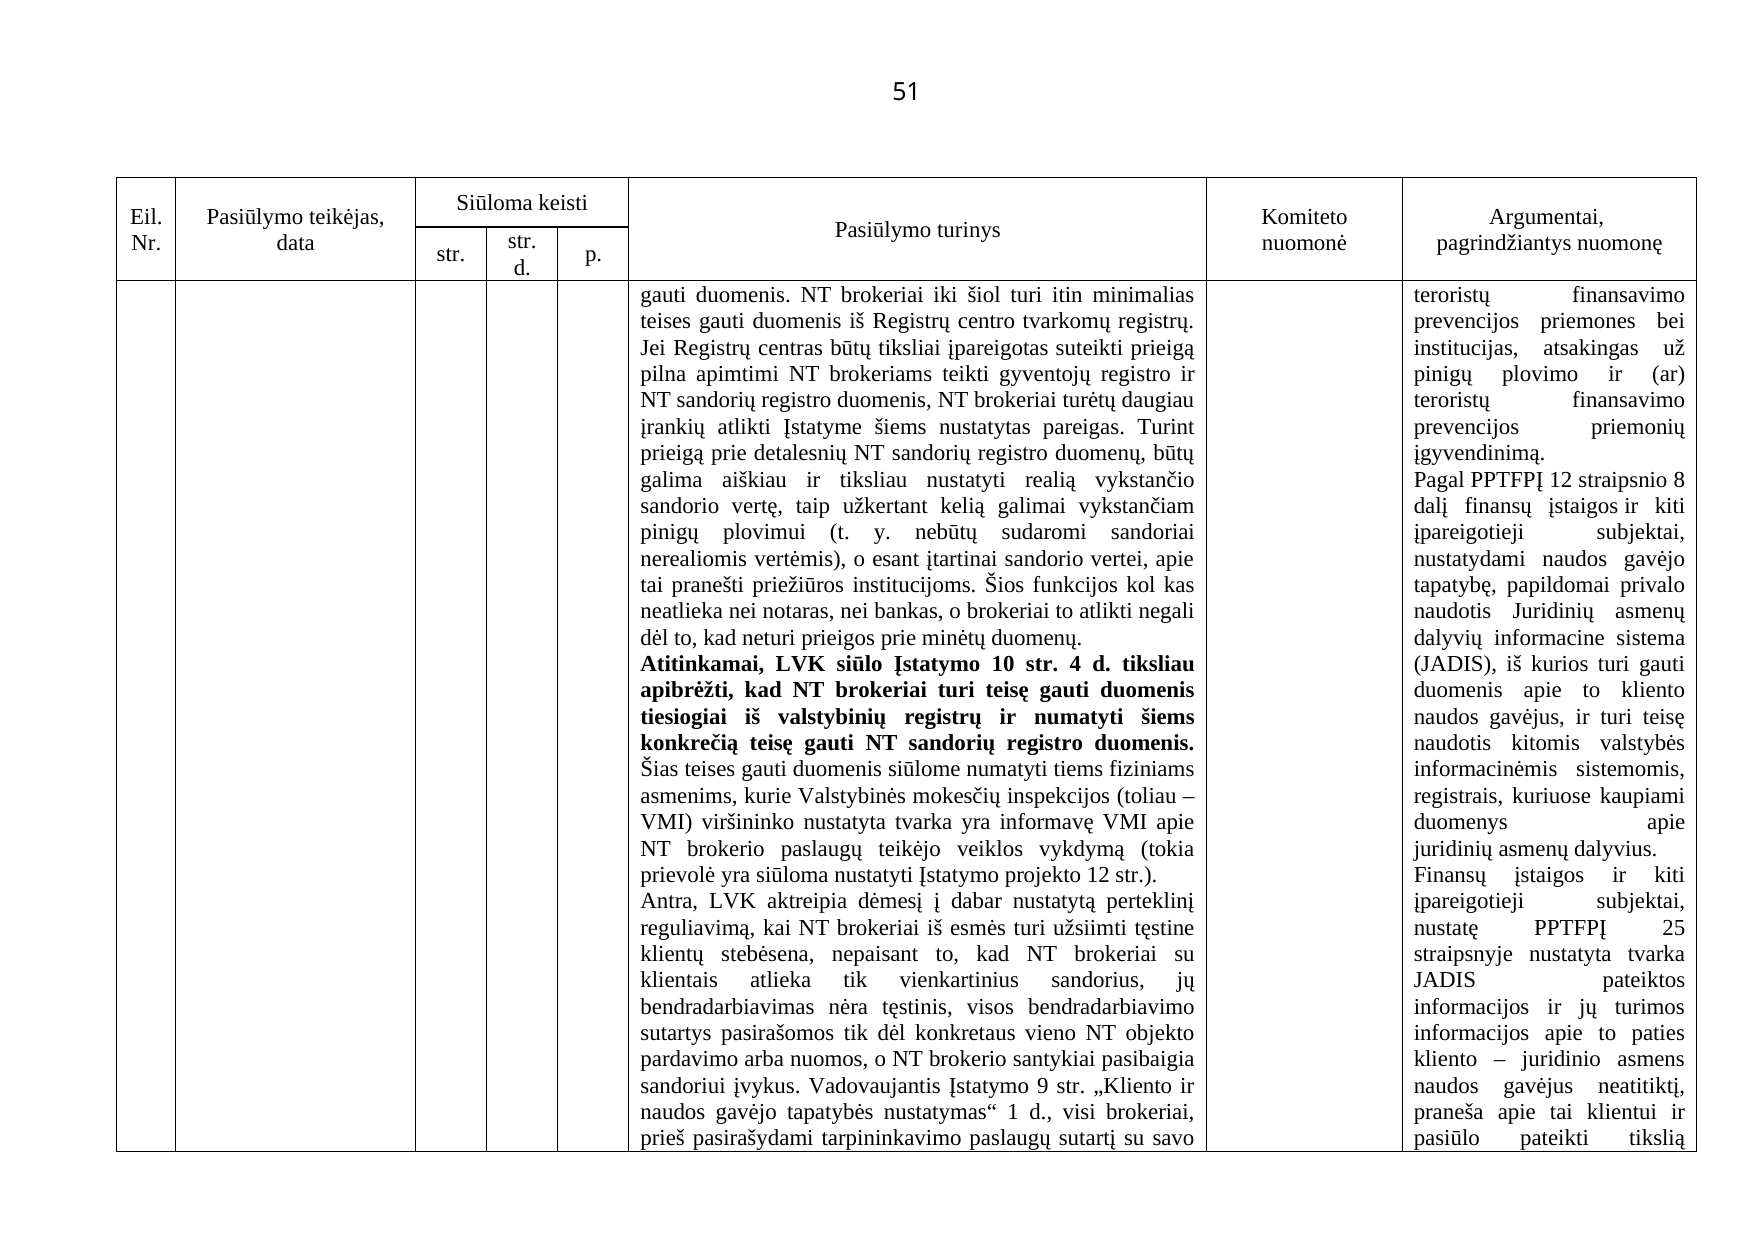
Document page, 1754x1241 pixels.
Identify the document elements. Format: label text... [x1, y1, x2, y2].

table_cell str. [416, 228, 486, 280]
table_header Argumentai, pagrindžiantys nuomonę [1403, 178, 1696, 280]
table_cell gauti duomenis. NT brokeriai iki šiol turi itin minimalias teises gauti duomenis iš Registrų centro tvarkomų registrų. Jei Registrų centras būtų tiksliai įpareigotas suteikti prieigą pilna apimtimi NT brokeriams teikti gyventojų registro ir NT sandorių registro duomenis, NT brokeriai turėtų daugiau įrankių atlikti Įstatyme šiems nustatytas pareigas. Turint prieigą prie detalesnių NT sandorių registro duomenų, būtų galima aiškiau ir tiksliau nustatyti realią vykstančio sandorio vertę, taip užkertant kelią galimai vykstančiam pinigų plovimui (t. y. nebūtų sudaromi sandoriai nerealiomis vertėmis), o esant įtartinai sandorio vertei, apie tai pranešti priežiūros institucijoms. Šios funkcijos kol kas neatlieka nei notaras, nei bankas, o brokeriai to atlikti negali dėl to, kad neturi prieigos prie minėtų duomenų. Atitinkamai, LVK siūlo Įstatymo 10 str. 4 d. tiksliau apibrėžti, kad NT brokeriai turi teisę gauti duomenis tiesiogiai iš valstybinių registrų ir numatyti šiems konkrečią teisę gauti NT sandorių registro duomenis. Šias teises gauti duomenis siūlome numatyti tiems fiziniams asmenims, kurie Valstybinės mokesčių inspekcijos (toliau – VMI) viršininko nustatyta tvarka yra informavę VMI apie NT brokerio paslaugų teikėjo veiklos vykdymą (tokia prievolė yra siūloma nustatyti Įstatymo projekto 12 str.). Antra, LVK aktreipia dėmesį į dabar nustatytą perteklinį reguliavimą, kai NT brokeriai iš esmės turi užsiimti tęstine klientų stebėsena, nepaisant to, kad NT brokeriai su klientais atlieka tik vienkartinius sandorius, jų bendradarbiavimas nėra tęstinis, visos bendradarbiavimo sutartys pasirašomos tik dėl konkretaus vieno NT objekto pardavimo arba nuomos, o NT brokerio santykiai pasibaigia sandoriui įvykus. Vadovaujantis Įstatymo 9 str. „Kliento ir naudos gavėjo tapatybės nustatymas“ 1 d., visi brokeriai, prieš pasirašydami tarpininkavimo paslaugų sutartį su savo [629, 281, 1206, 1151]
table_header Komiteto nuomonė [1207, 178, 1402, 280]
table_cell [558, 281, 628, 1151]
table_header Siūloma keisti [416, 178, 628, 226]
table_cell p. [558, 228, 628, 280]
table_cell str. d. [487, 228, 557, 280]
table_cell [176, 281, 415, 1151]
table_cell [1207, 281, 1402, 1151]
table_cell teroristų finansavimo prevencijos priemones bei institucijas, atsakingas už pinigų plovimo ir (ar) teroristų finansavimo prevencijos priemonių įgyvendinimą. Pagal PPTFPĮ 12 straipsnio 8 dalį finansų įstaigos ir kiti įpareigotieji subjektai, nustatydami naudos gavėjo tapatybę, papildomai privalo naudotis Juridinių asmenų dalyvių informacine sistema (JADIS), iš kurios turi gauti duomenis apie to kliento naudos gavėjus, ir turi teisę naudotis kitomis valstybės informacinėmis sistemomis, registrais, kuriuose kaupiami duomenys apie juridinių asmenų dalyvius. Finansų įstaigos ir kiti įpareigotieji subjektai, nustatę PPTFPĮ 25 straipsnyje nustatyta tvarka JADIS pateiktos informacijos ir jų turimos informacijos apie to paties kliento – juridinio asmens naudos gavėjus neatitiktį, praneša apie tai klientui ir pasiūlo pateikti tikslią [1403, 281, 1696, 1151]
table_cell [117, 281, 175, 1151]
table_header Eil. Nr. [117, 178, 175, 280]
table_header Pasiūlymo teikėjas, data [176, 178, 415, 280]
table_cell [487, 281, 557, 1151]
table_header Pasiūlymo turinys [629, 178, 1206, 280]
table_cell [416, 281, 486, 1151]
